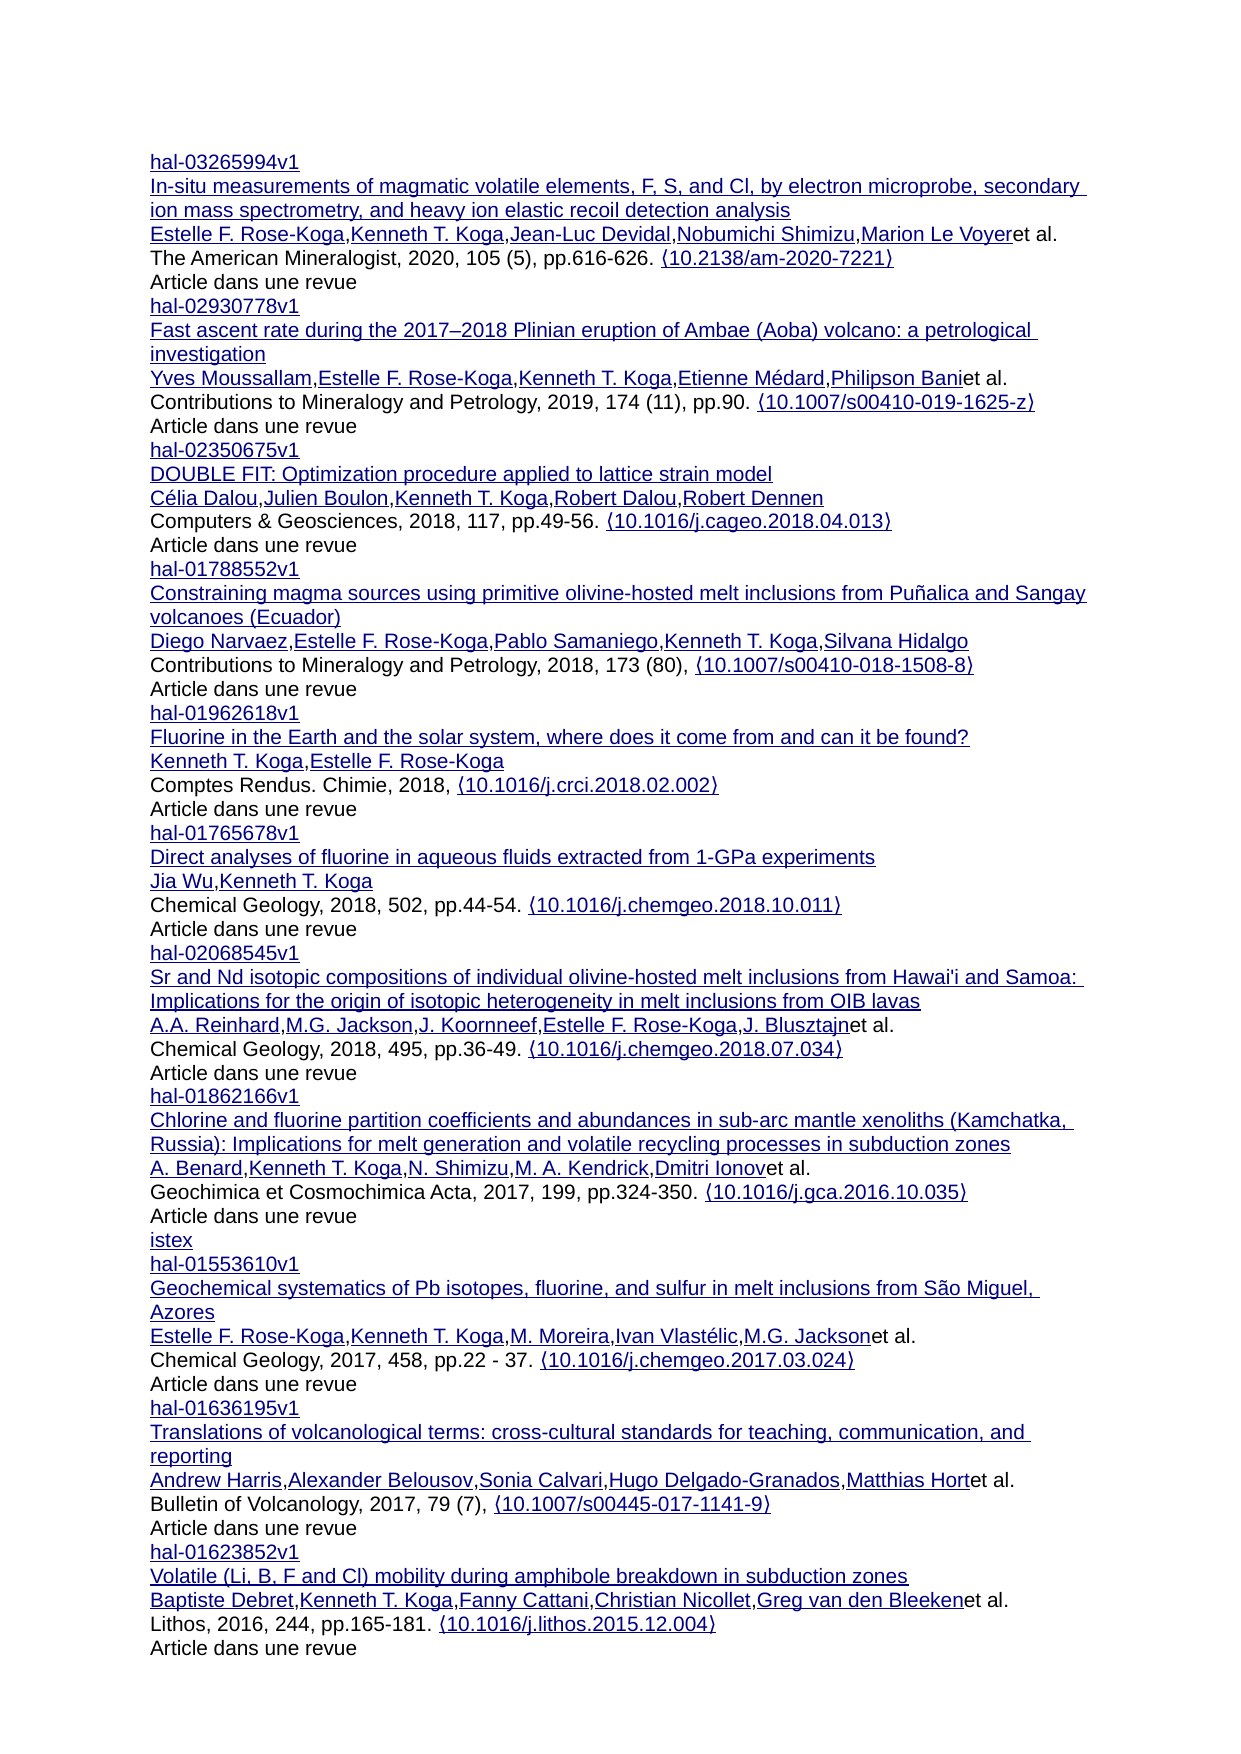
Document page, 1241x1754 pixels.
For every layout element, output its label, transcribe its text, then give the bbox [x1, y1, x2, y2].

table_cell Geochemical systematics of Pb isotopes, fluorine, and sulfur in melt inclusions from São Miguel, Azores Estelle F. Rose-Koga,Kenneth T. Koga,M. Moreira,Ivan Vlastélic,M.G. Jacksonet al. Chemical Geology, 2017, 458, pp.22 - 37. ⟨10.1016/j.chemgeo.2017.03.024⟩ Article dans une revue hal-01636195v1 [150, 1276, 1090, 1420]
table_cell Direct analyses of fluorine in aqueous fluids extracted from 1-GPa experiments Jia Wu,Kenneth T. Koga Chemical Geology, 2018, 502, pp.44-54. ⟨10.1016/j.chemgeo.2018.10.011⟩ Article dans une revue hal-02068545v1 [150, 845, 1090, 964]
table_cell Chlorine and fluorine partition coefficients and abundances in sub-arc mantle xenoliths (Kamchatka, Russia): Implications for melt generation and volatile recycling processes in subduction zones A. Benard,Kenneth T. Koga,N. Shimizu,M. A. Kendrick,Dmitri Ionovet al. Geochimica et Cosmochimica Acta, 2017, 199, pp.324-350. ⟨10.1016/j.gca.2016.10.035⟩ Article dans une revue istex hal-01553610v1 [150, 1108, 1090, 1276]
table_cell In-situ measurements of magmatic volatile elements, F, S, and Cl, by electron microprobe, secondary ion mass spectrometry, and heavy ion elastic recoil detection analysis Estelle F. Rose-Koga,Kenneth T. Koga,Jean-Luc Devidal,Nobumichi Shimizu,Marion Le Voyeret al. The American Mineralogist, 2020, 105 (5), pp.616-626. ⟨10.2138/am-2020-7221⟩ Article dans une revue hal-02930778v1 [150, 174, 1090, 318]
table_cell Fast ascent rate during the 2017–2018 Plinian eruption of Ambae (Aoba) volcano: a petrological investigation Yves Moussallam,Estelle F. Rose-Koga,Kenneth T. Koga,Etienne Médard,Philipson Baniet al. Contributions to Mineralogy and Petrology, 2019, 174 (11), pp.90. ⟨10.1007/s00410-019-1625-z⟩ Article dans une revue hal-02350675v1 [150, 318, 1090, 461]
table_cell hal-03265994v1 [150, 150, 1090, 174]
table_cell Fluorine in the Earth and the solar system, where does it come from and can it be found? Kenneth T. Koga,Estelle F. Rose-Koga Comptes Rendus. Chimie, 2018, ⟨10.1016/j.crci.2018.02.002⟩ Article dans une revue hal-01765678v1 [150, 725, 1090, 845]
table_cell Sr and Nd isotopic compositions of individual olivine-hosted melt inclusions from Hawai'i and Samoa: Implications for the origin of isotopic heterogeneity in melt inclusions from OIB lavas A.A. Reinhard,M.G. Jackson,J. Koornneef,Estelle F. Rose-Koga,J. Blusztajnet al. Chemical Geology, 2018, 495, pp.36-49. ⟨10.1016/j.chemgeo.2018.07.034⟩ Article dans une revue hal-01862166v1 [150, 965, 1090, 1108]
table_cell Constraining magma sources using primitive olivine-hosted melt inclusions from Puñalica and Sangay volcanoes (Ecuador) Diego Narvaez,Estelle F. Rose-Koga,Pablo Samaniego,Kenneth T. Koga,Silvana Hidalgo Contributions to Mineralogy and Petrology, 2018, 173 (80), ⟨10.1007/s00410-018-1508-8⟩ Article dans une revue hal-01962618v1 [150, 581, 1090, 725]
table_cell Translations of volcanological terms: cross-cultural standards for teaching, communication, and reporting Andrew Harris,Alexander Belousov,Sonia Calvari,Hugo Delgado-Granados,Matthias Hortet al. Bulletin of Volcanology, 2017, 79 (7), ⟨10.1007/s00445-017-1141-9⟩ Article dans une revue hal-01623852v1 [150, 1420, 1090, 1563]
table_cell Volatile (Li, B, F and Cl) mobility during amphibole breakdown in subduction zones Baptiste Debret,Kenneth T. Koga,Fanny Cattani,Christian Nicollet,Greg van den Bleekenet al. Lithos, 2016, 244, pp.165-181. ⟨10.1016/j.lithos.2015.12.004⟩ Article dans une revue [150, 1564, 1090, 1659]
table_cell DOUBLE FIT: Optimization procedure applied to lattice strain model Célia Dalou,Julien Boulon,Kenneth T. Koga,Robert Dalou,Robert Dennen Computers & Geosciences, 2018, 117, pp.49-56. ⟨10.1016/j.cageo.2018.04.013⟩ Article dans une revue hal-01788552v1 [150, 461, 1090, 581]
